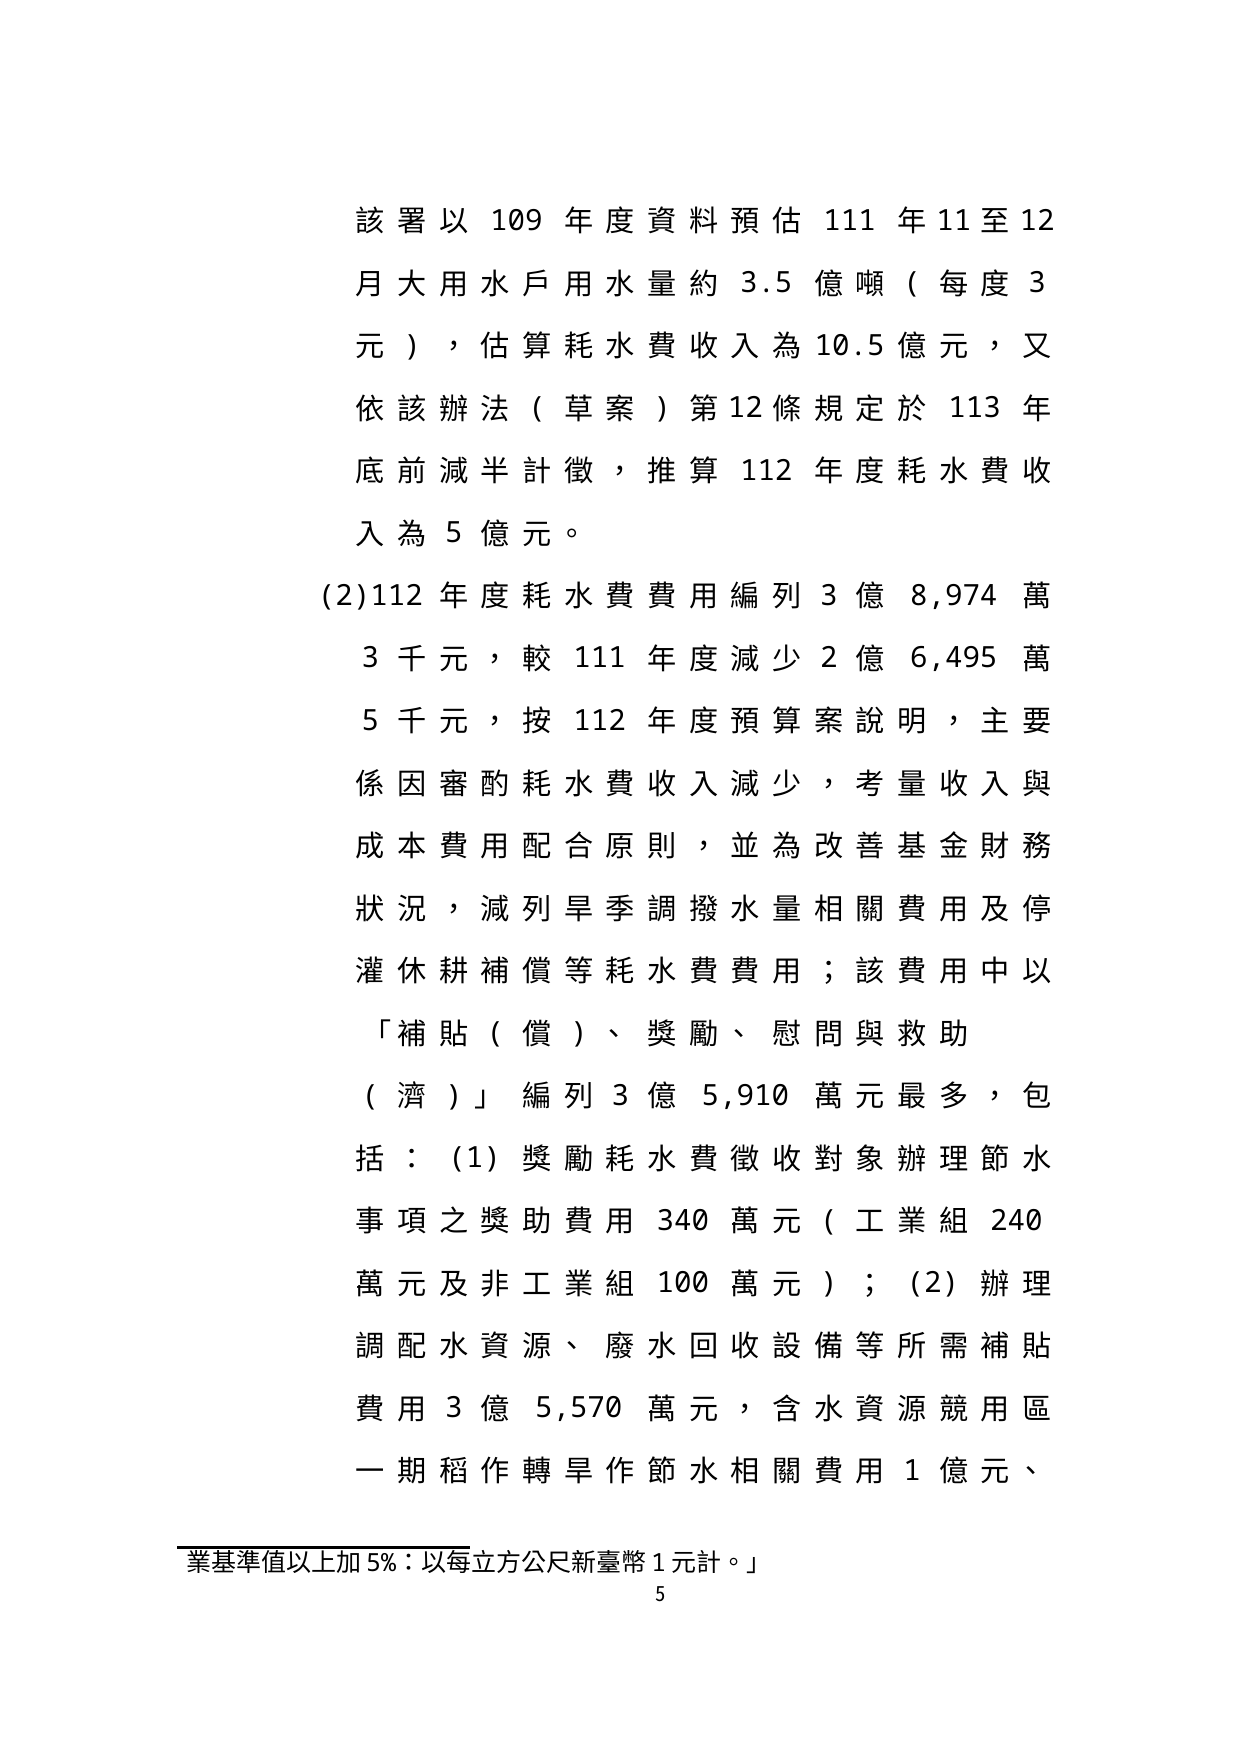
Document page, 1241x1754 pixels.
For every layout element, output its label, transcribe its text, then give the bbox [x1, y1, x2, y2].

text (2)112年度耗水費費用編列3億8,974萬3千元，較111年度減少2億6,495萬5千元，按112年度預算案說明，主要係因審酌耗水費收入減少，考量收入與成本費用配合原則，並為改善基金財務狀況，減列旱季調撥水量相關費用及停灌休耕補償等耗水費費用；該費用中以「補貼(償)、獎勵、慰問與救助(濟)」編列3億5,910萬元最多，包括：(1)獎勵耗水費徵收對象辦理節水事項之獎助費用340萬元(工業組240萬元及非工業組100萬元)；(2)辦理調配水資源、廢水回收設備等所需補貼費用3億5,570萬元，含水資源競用區一期稻作轉旱作節水相關費用1億元、 [286, 552, 1058, 1490]
text 業基準值以上加5%：以每立方公尺新臺幣1元計。」 [177, 1548, 1063, 1577]
text (1)112年度耗水費收入係依據110年底預告之耗水費徵收辦法(草案)預估方式，以用水量超過單月9,000噸以上之大用水戶開徵，取地面水或自來水者，超過9,000噸以上每度3元，以及使用地下水部分以水權狀載用量每度3元計算，該署以109年度資料預估111年11至12月大用水戶用水量約3.5億噸(每度3元)，估算耗水費收入為10.5億元，又依該辦法(草案)第12條規定於113年底前減半計徵，推算112年度耗水費收入為5億元。 [286, 177, 1058, 552]
